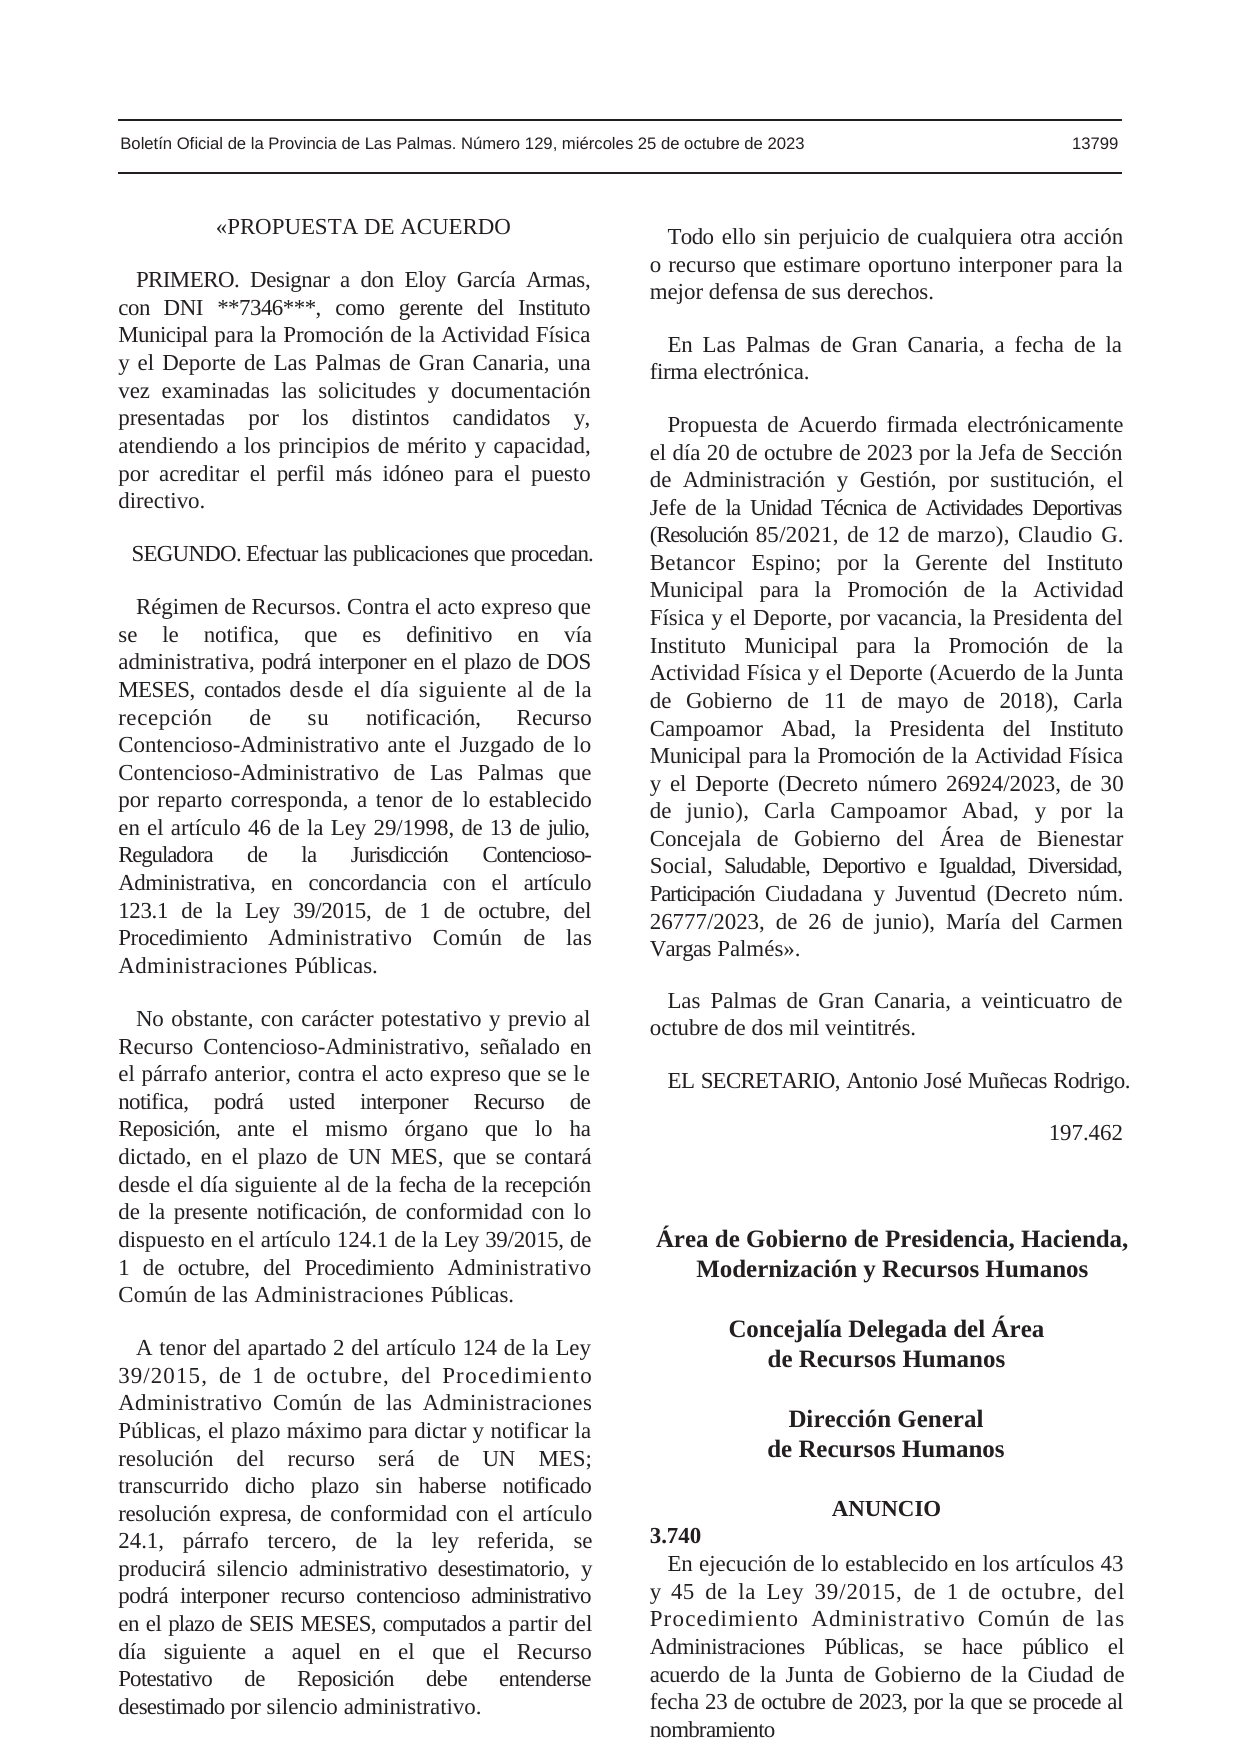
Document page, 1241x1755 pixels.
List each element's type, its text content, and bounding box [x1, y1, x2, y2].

text «PROPUESTA DE ACUERDO [131, 213, 595, 240]
text Régimen de Recursos. Contra el acto expreso que se le notifica, que es definitivo en vía administrativa, podrá interponer en el plazo de DOS MESES, contados desde el día siguiente al de la recepción de su notificación, Recurso Contencioso-Administrativo ante el Juzgado de lo Contencioso-Administrativo de Las Palmas que por reparto corresponda, a tenor de lo establecido en el artículo 46 de la Ley 29/1998, de 13 de julio, Reguladora de la Jurisdicción Contencioso- Administrativa, en concordancia con el artículo 123.1 de la Ley 39/2015, de 1 de octubre, del Procedimiento Administrativo Común de las Administraciones Públicas. [118, 593, 592, 978]
text En Las Palmas de Gran Canaria, a fecha de la firma electrónica. [649, 331, 1123, 385]
text 3.740 [649, 1523, 1136, 1549]
subtitle Área de Gobierno de Presidencia, Hacienda, Modernización y Recursos Humanos [648, 1224, 1136, 1283]
text EL SECRETARIO, Antonio José Muñecas Rodrigo. [667, 1067, 1136, 1093]
text Todo ello sin perjuicio de cualquiera otra acción o recurso que estimare oportuno interponer para la mejor defensa de sus derechos. [649, 223, 1123, 305]
text En ejecución de lo establecido en los artículos 43 y 45 de la Ley 39/2015, de 1 de octubre, del Procedimiento Administrativo Común de las Administraciones Públicas, se hace público el acuerdo de la Junta de Gobierno de la Ciudad de fecha 23 de octubre de 2023, por la que se procede al nombramiento [649, 1550, 1124, 1742]
text Dirección General de Recursos Humanos [767, 1404, 1006, 1463]
text No obstante, con carácter potestativo y previo al Recurso Contencioso-Administrativo, señalado en el párrafo anterior, contra el acto expreso que se le notifica, podrá usted interponer Recurso de Reposición, ante el mismo órgano que lo ha dictado, en el plazo de UN MES, que se contará desde el día siguiente al de la fecha de la recepción de la presente notificación, de conformidad con lo dispuesto en el artículo 124.1 de la Ley 39/2015, de 1 de octubre, del Procedimiento Administrativo Común de las Administraciones Públicas. [118, 1005, 591, 1307]
text SEGUNDO. Efectuar las publicaciones que procedan. [131, 540, 594, 566]
text Concejalía Delegada del Área de Recursos Humanos [728, 1314, 1044, 1373]
text Propuesta de Acuerdo firmada electrónicamente el día 20 de octubre de 2023 por la Jefa de Sección de Administración y Gestión, por sustitución, el Jefe de la Unidad Técnica de Actividades Deportivas (Resolución 85/2021, de 12 de marzo), Claudio G. Betancor Espino; por la Gerente del Instituto Municipal para la Promoción de la Actividad Física y el Deporte, por vacancia, la Presidenta del Instituto Municipal para la Promoción de la Actividad Física y el Deporte (Acuerdo de la Junta de Gobierno de 11 de mayo de 2018), Carla Campoamor Abad, la Presidenta del Instituto Municipal para la Promoción de la Actividad Física y el Deporte (Decreto número 26924/2023, de 30 de junio), Carla Campoamor Abad, y por la Concejala de Gobierno del Área de Bienestar Social, Saludable, Deportivo e Igualdad, Diversidad, Participación Ciudadana y Juventud (Decreto núm. 26777/2023, de 26 de junio), María del Carmen Vargas Palmés». [649, 411, 1123, 962]
text Las Palmas de Gran Canaria, a veinticuatro de octubre de dos mil veintitrés. [649, 987, 1123, 1041]
text PRIMERO. Designar a don Eloy García Armas, con DNI **7346***, como gerente del Instituto Municipal para la Promoción de la Actividad Física y el Deporte de Las Palmas de Gran Canaria, una vez examinadas las solicitudes y documentación presentadas por los distintos candidatos y, atendiendo a los principios de mérito y capacidad, por acreditar el perfil más idóneo para el puesto directivo. [118, 266, 591, 513]
text A tenor del apartado 2 del artículo 124 de la Ley 39/2015, de 1 de octubre, del Procedimiento Administrativo Común de las Administraciones Públicas, el plazo máximo para dictar y notificar la resolución del recurso será de UN MES; transcurrido dicho plazo sin haberse notificado resolución expresa, de conformidad con el artículo 24.1, párrafo tercero, de la ley referida, se producirá silencio administrativo desestimatorio, y podrá interponer recurso contencioso administrativo en el plazo de SEIS MESES, computados a partir del día siguiente a aquel en el que el Recurso Potestativo de Reposición debe entenderse desestimado por silencio administrativo. [118, 1334, 592, 1719]
subtitle ANUNCIO [648, 1495, 1125, 1521]
text 197.462 [638, 1119, 1123, 1146]
